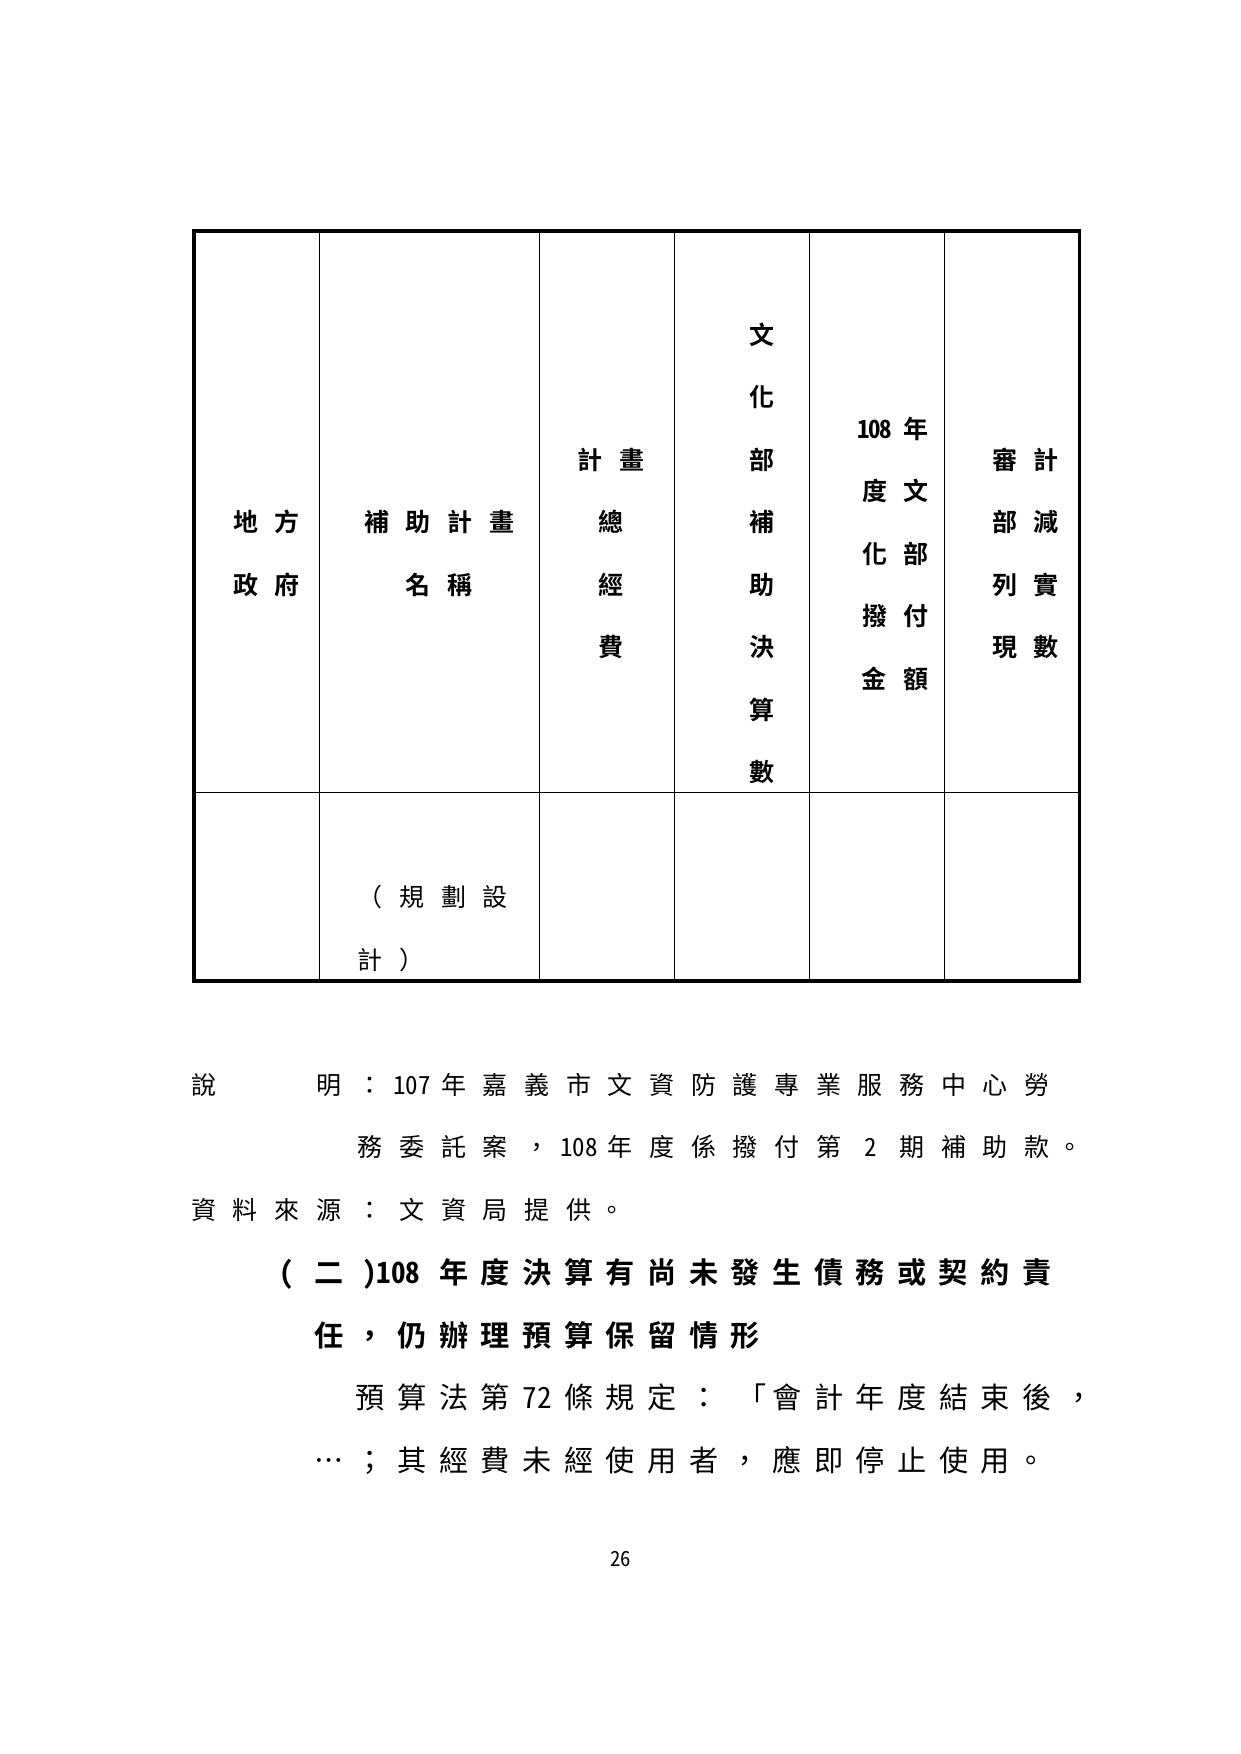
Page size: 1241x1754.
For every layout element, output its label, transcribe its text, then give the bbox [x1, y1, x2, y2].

table_cell （規劃設計） [320, 793, 539, 979]
text 資料來源：文資局提供。 [183, 1167, 1058, 1229]
table_cell [675, 793, 809, 979]
table_header 審計部減 列實現數 [945, 233, 1078, 792]
text 說 明：107年嘉義市文資防護專業服務中心勞務委託案，108年度係撥付第2期補助款。 [183, 1042, 1058, 1167]
table_header 108年度文化部撥付金額 [810, 233, 944, 792]
table_header 補助計畫名稱 [320, 233, 539, 792]
table_header 地方政府 [196, 233, 319, 792]
table_header 文化部補助決算數 [675, 233, 809, 792]
table_header 計畫總 經 費 [540, 233, 674, 792]
table_cell [810, 793, 944, 979]
text (二)108年度決算有尚未發生債務或契約責任，仍辦理預算保留情形 [242, 1229, 1058, 1354]
table_cell [945, 793, 1078, 979]
table_cell [196, 793, 319, 979]
text 預算法第72條規定：「會計年度結束後，…；其經費未經使用者，應即停止使用。但已發生而尚未清償之債務或契約責任部分，經核准者，得轉入下年度列為以前年度應付款或保留數準備。」中央政府各機關108年度公務預算尚未發生之債務或契約責任，經行政院核定轉入109年度繼續執行之款項合計9億2,123萬餘元，約占108年度中央政府總決算歲出應付保留數413億6,725萬餘元之2.23%。108年度未實際發生債務或契約責任之保留情形，較107年度6億4,813萬元有增加之趨勢，亟待行政院督促相關機關檢討，避免尚未發生債務或契約責任即保留預算之情形，以強化預算執行。查108年度審計部通知文資局減列獎補助費科目實現數之部分補助案件(詳表2)，於108年12月31日尚未發生債務及契約責任，惟108年度決算仍辦理預算保留者，如苗栗縣傳統工藝普查計畫，苗栗縣政府係於109年1月8日始完成計畫決標等。 [271, 1354, 1058, 1479]
table_cell [540, 793, 674, 979]
